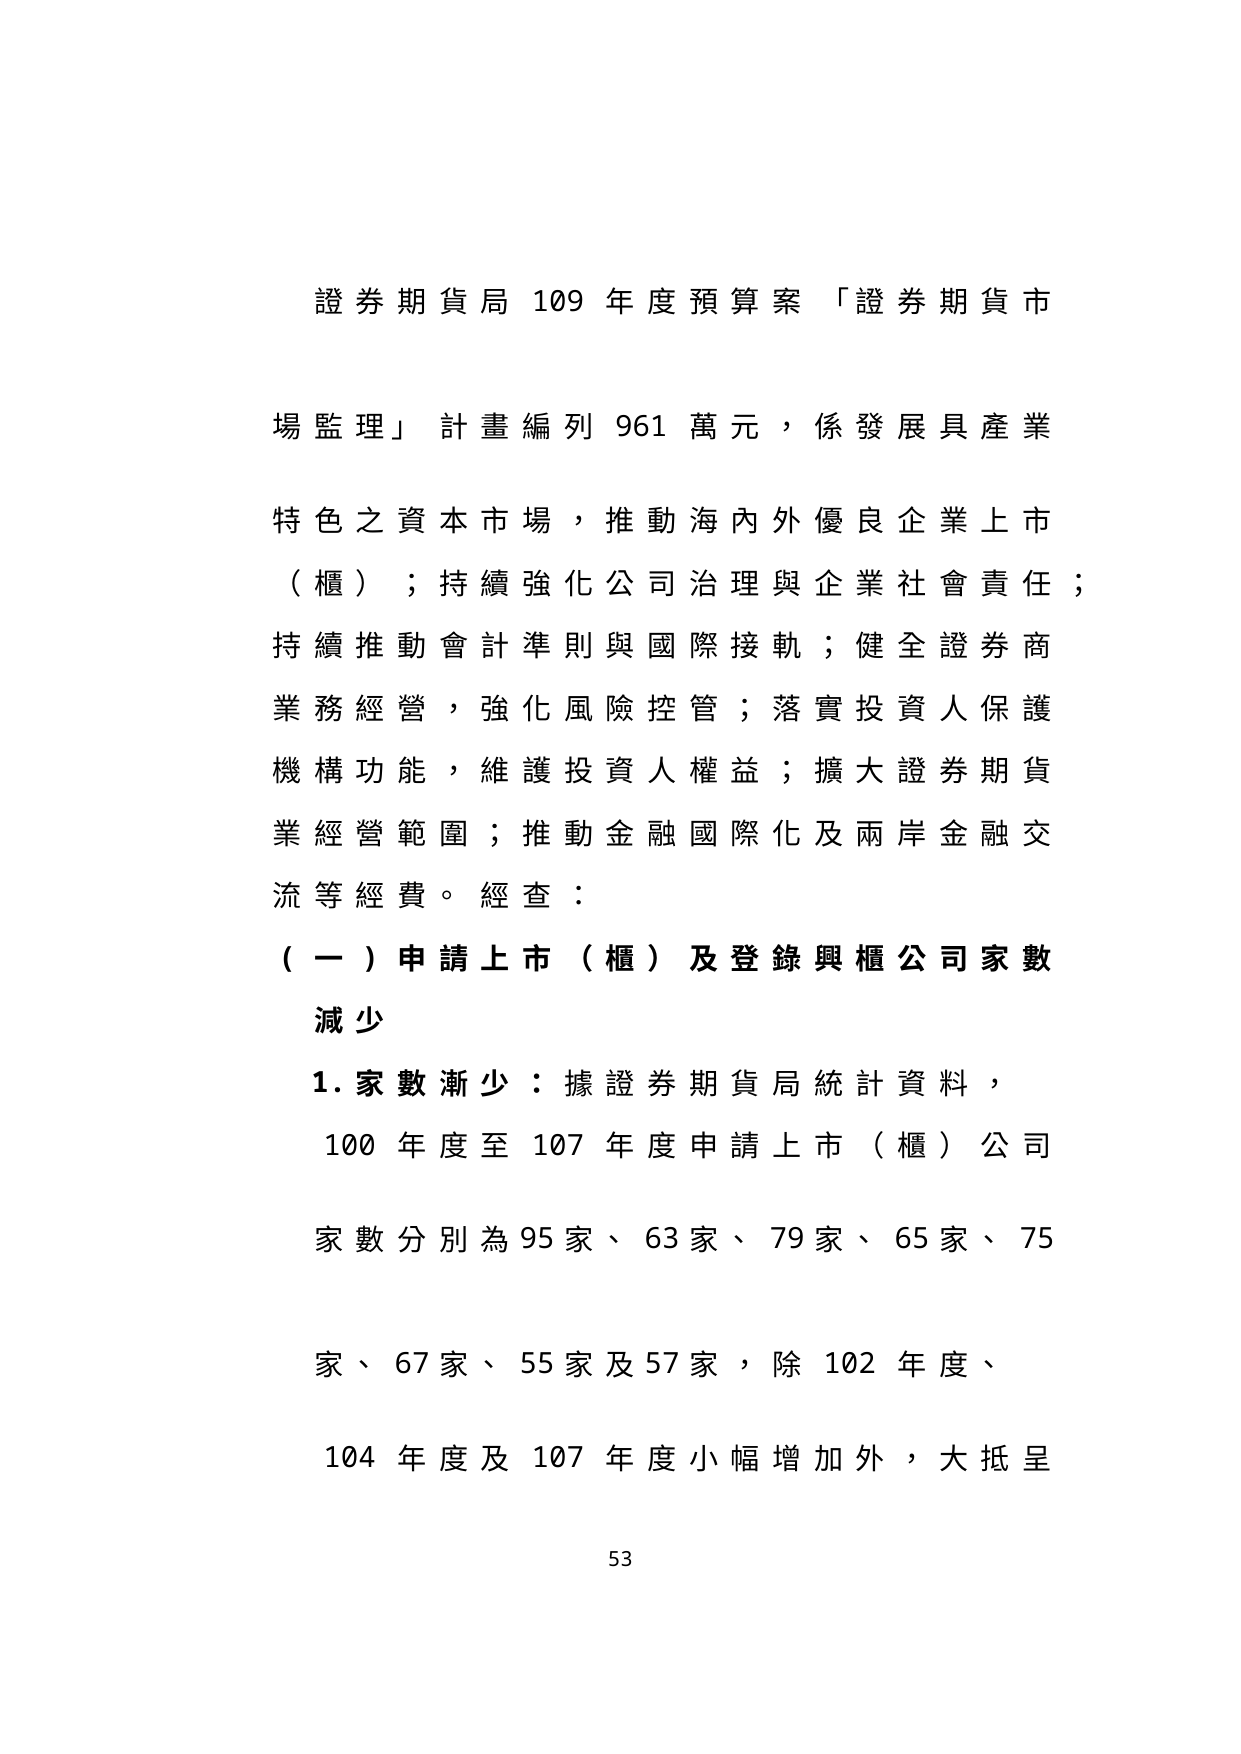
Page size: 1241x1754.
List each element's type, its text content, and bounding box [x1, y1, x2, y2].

text 證券期貨局109年度預算案「證券期貨市場監理」計畫編列961萬元，係發展具產業特色之資本市場，推動海內外優良企業上市（櫃）；持續強化公司治理與企業社會責任；持續推動會計準則與國際接軌；健全證券商業務經營，強化風險控管；落實投資人保護機構功能，維護投資人權益；擴大證券期貨業經營範圍；推動金融國際化及兩岸金融交流等經費。經查： [242, 227, 1058, 915]
text 1.家數漸少：據證券期貨局統計資料，100年度至107年度申請上市（櫃）公司家數分別為95家、63家、79家、65家、75家、67家、55家及57家，除102年度、104年度及107年度小幅增加外，大抵呈 [271, 1040, 1058, 1477]
text (一)申請上市（櫃）及登錄興櫃公司家數減少 [242, 915, 1058, 1040]
